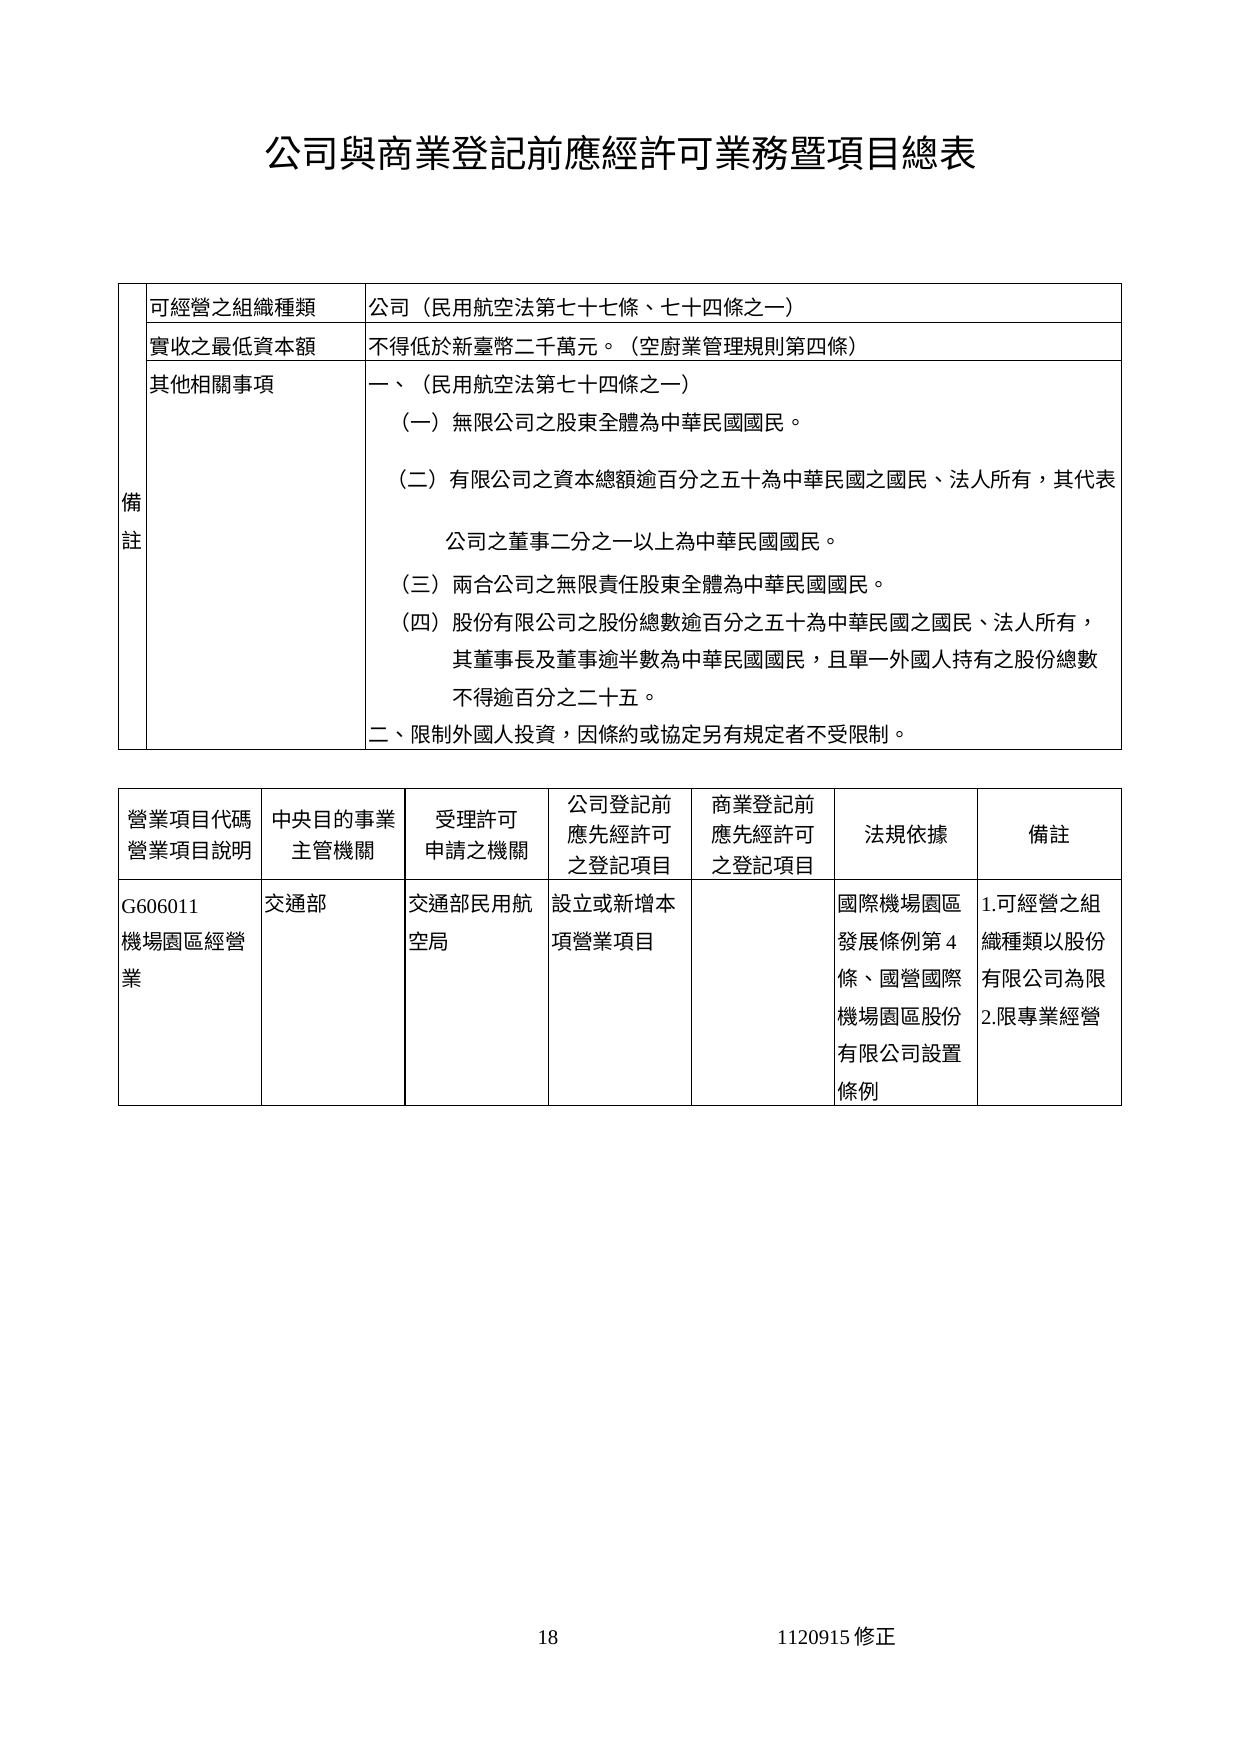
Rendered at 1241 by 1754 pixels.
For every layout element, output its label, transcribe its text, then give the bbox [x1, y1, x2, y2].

table_header 備註 [119, 284, 146, 749]
table_cell 實收之最低資本額 [147, 323, 365, 360]
table_header 可經營之組織種類 [147, 284, 365, 322]
table_cell 國際機場園區發展條例第4條、國營國際機場園區股份有限公司設置條例 [835, 880, 977, 1105]
table_cell 1.可經營之組織種類以股份有限公司為限 2.限專業經營 [978, 880, 1121, 1105]
table_cell 一、（民用航空法第七十四條之一） （一）無限公司之股東全體為中華民國國民。 （二）有限公司之資本總額逾百分之五十為中華民國之國民、法人所有，其代表公司之董事二分之一以上為中華民國國民。 （三）兩合公司之無限責任股東全體為中華民國國民。 （四）股份有限公司之股份總數逾百分之五十為中華民國之國民、法人所有，其董事長及董事逾半數為中華民國國民，且單一外國人持有之股份總數不得逾百分之二十五。 二、限制外國人投資，因條約或協定另有規定者不受限制。 [366, 361, 1121, 749]
table_header 備註 [978, 789, 1121, 879]
table_header 法規依據 [835, 789, 977, 879]
table_header 受理許可 申請之機關 [406, 789, 548, 879]
table_cell [692, 880, 834, 1105]
table_header 中央目的事業主管機關 [262, 789, 404, 879]
table_header 公司登記前 應先經許可 之登記項目 [549, 789, 691, 879]
table_cell 不得低於新臺幣二千萬元。（空廚業管理規則第四條） [366, 323, 1121, 360]
table_cell 交通部民用航空局 [406, 880, 548, 1105]
table_header 商業登記前 應先經許可 之登記項目 [692, 789, 834, 879]
table_header 公司（民用航空法第七十七條、七十四條之一） [366, 284, 1121, 322]
table_cell G606011 機場園區經營業 [119, 880, 261, 1105]
table_cell 其他相關事項 [147, 361, 365, 749]
table_cell 設立或新增本項營業項目 [549, 880, 691, 1105]
table_cell 交通部 [262, 880, 404, 1105]
table_header 營業項目代碼 營業項目說明 [119, 789, 261, 879]
